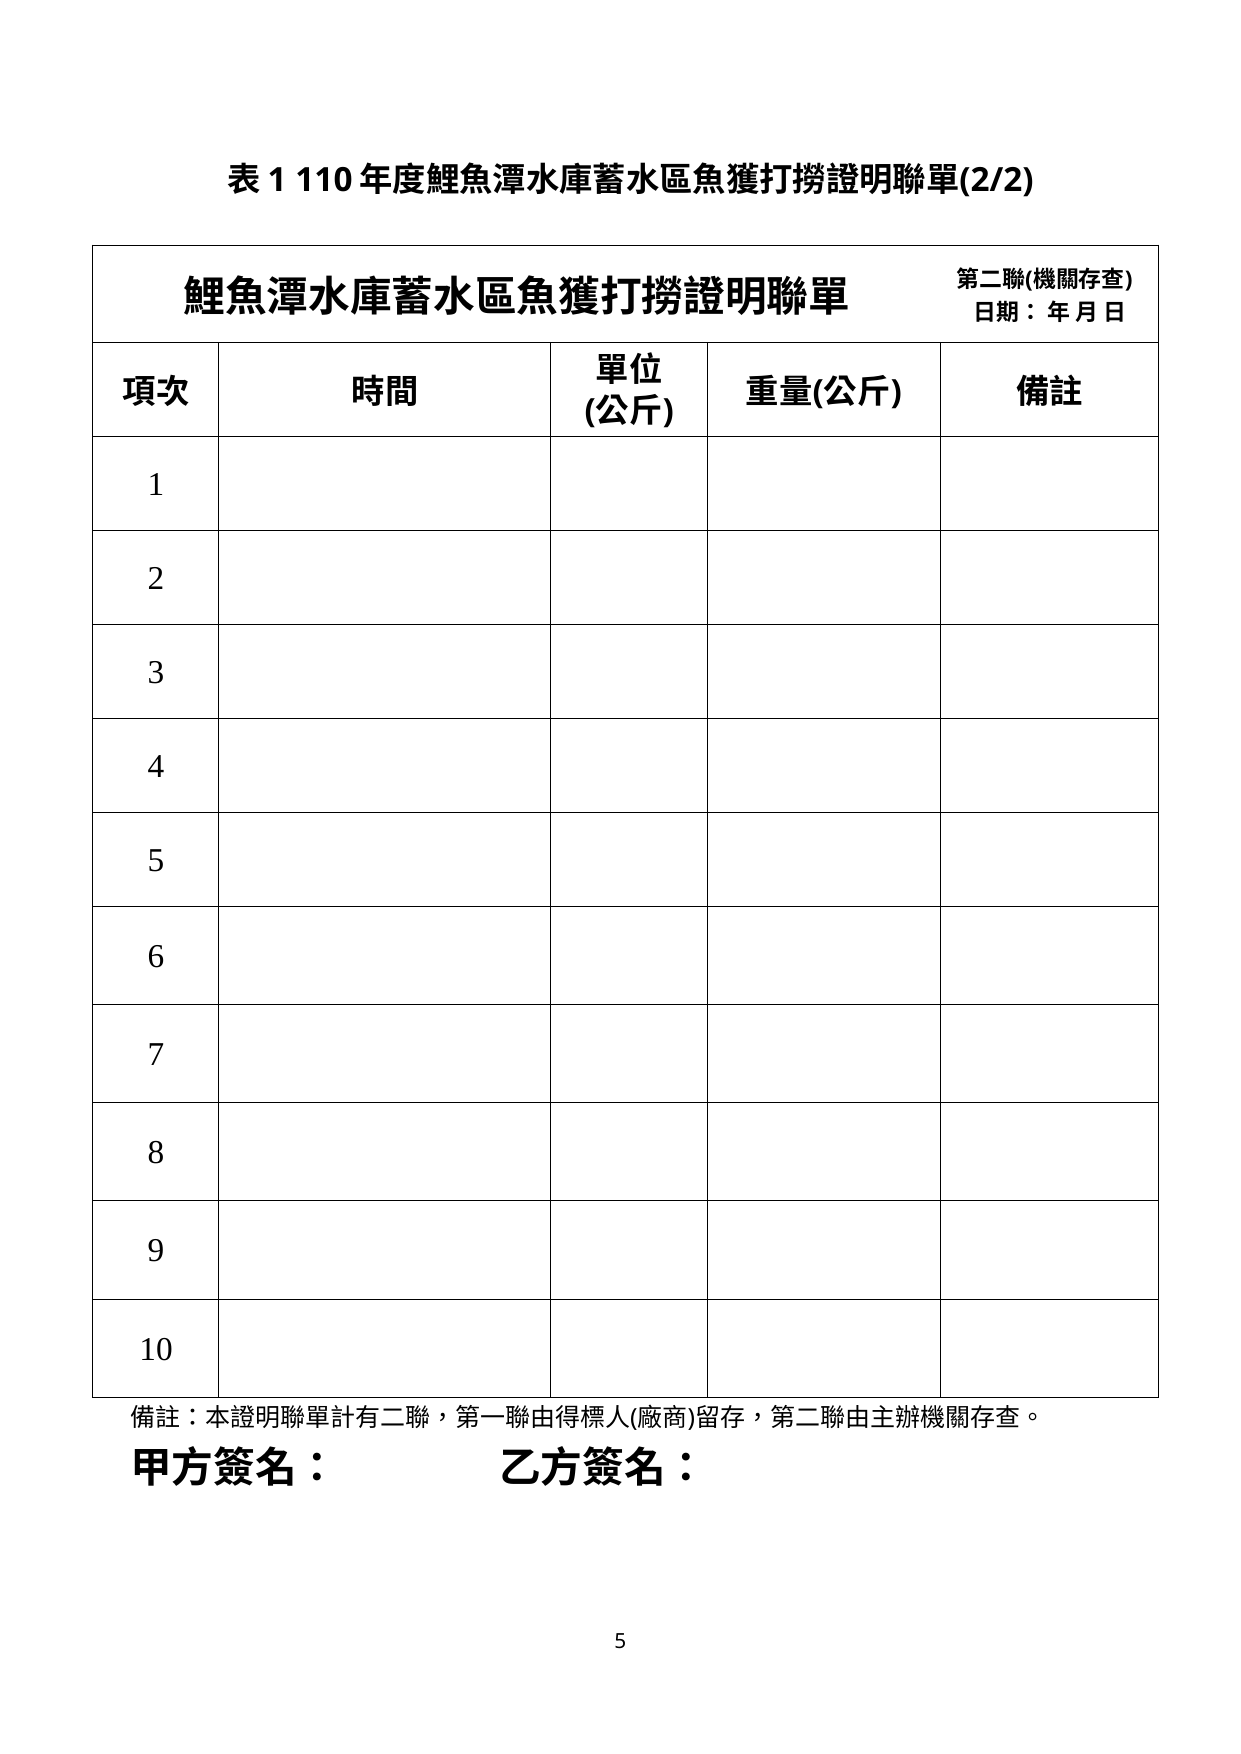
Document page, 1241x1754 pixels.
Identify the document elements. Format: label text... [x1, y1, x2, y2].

table_cell 8 [93, 1103, 218, 1200]
table_cell [551, 531, 707, 624]
table_cell [219, 531, 550, 624]
table_cell [219, 1005, 550, 1102]
table_cell 時間 [219, 343, 550, 436]
table_cell [708, 813, 940, 906]
table_cell 10 [93, 1300, 218, 1397]
table_cell 備註 [941, 343, 1158, 436]
text 備註：本證明聯單計有二聯，第一聯由得標人(廠商)留存，第二聯由主辦機關存查。 [130, 1398, 1110, 1434]
table_cell [708, 1005, 940, 1102]
table_cell [941, 907, 1158, 1004]
table_cell [941, 813, 1158, 906]
table_cell [708, 437, 940, 530]
table_cell [551, 1005, 707, 1102]
table_cell [551, 437, 707, 530]
table_cell 4 [93, 719, 218, 812]
table_cell [708, 907, 940, 1004]
table_cell 5 [93, 813, 218, 906]
table_cell 3 [93, 625, 218, 718]
table_cell [219, 437, 550, 530]
table_cell [708, 1201, 940, 1298]
table_header 第二聯(機關存查) 日期： 年 月 日 [940, 246, 1158, 342]
table_cell 7 [93, 1005, 218, 1102]
table_cell [219, 907, 550, 1004]
table_cell [219, 1300, 550, 1397]
table_cell 重量(公斤) [708, 343, 940, 436]
table_cell [708, 1300, 940, 1397]
table_cell [551, 719, 707, 812]
table_cell [551, 625, 707, 718]
text 甲方簽名： 乙方簽名： [130, 1434, 1110, 1494]
table_cell [551, 1300, 707, 1397]
table_cell 項次 [93, 343, 218, 436]
table_cell 9 [93, 1201, 218, 1298]
table_cell [941, 437, 1158, 530]
table_cell [708, 719, 940, 812]
table_cell [941, 1300, 1158, 1397]
table_cell [941, 531, 1158, 624]
table_cell [551, 1103, 707, 1200]
table_cell [219, 1103, 550, 1200]
table_cell 6 [93, 907, 218, 1004]
table_cell [219, 813, 550, 906]
table_cell [941, 719, 1158, 812]
table_cell [219, 719, 550, 812]
table_cell [708, 1103, 940, 1200]
table_cell 單位 (公斤) [551, 343, 707, 436]
table_cell 1 [93, 437, 218, 530]
text 表1 110年度鯉魚潭水庫蓄水區魚獲打撈證明聯單(2/2) [161, 153, 1100, 202]
table_header 鯉魚潭水庫蓄水區魚獲打撈證明聯單 [93, 246, 940, 342]
table_cell [941, 1201, 1158, 1298]
table_cell [551, 907, 707, 1004]
table_cell [941, 1005, 1158, 1102]
table_cell [941, 625, 1158, 718]
table_cell [708, 625, 940, 718]
table_cell [219, 625, 550, 718]
table_cell [941, 1103, 1158, 1200]
table_cell 2 [93, 531, 218, 624]
table_cell [708, 531, 940, 624]
table_cell [551, 1201, 707, 1298]
table_cell [551, 813, 707, 906]
table_cell [219, 1201, 550, 1298]
